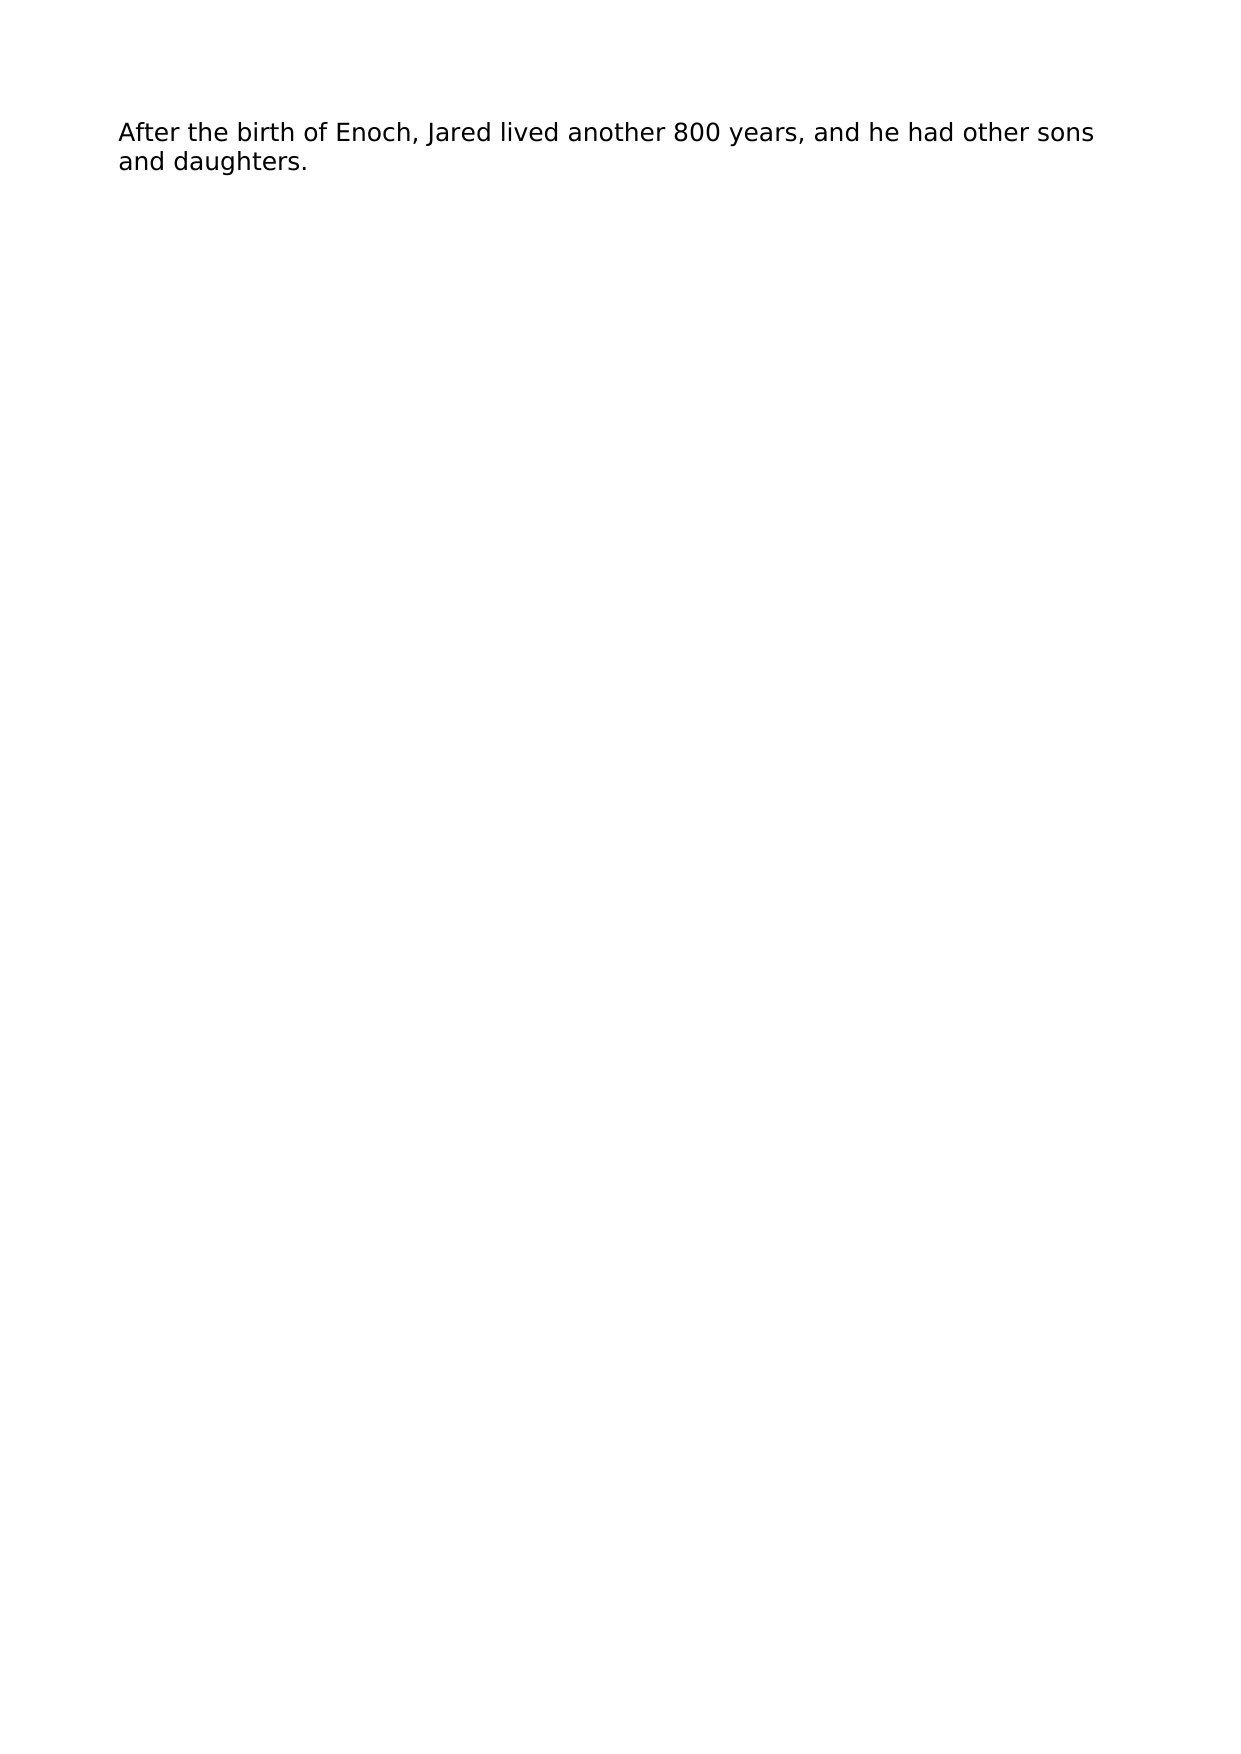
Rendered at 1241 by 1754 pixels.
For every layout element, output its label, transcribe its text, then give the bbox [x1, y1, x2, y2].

text After the birth of Enoch, Jared lived another 800 years, and he had other sons and daughters. [118, 118, 1122, 176]
